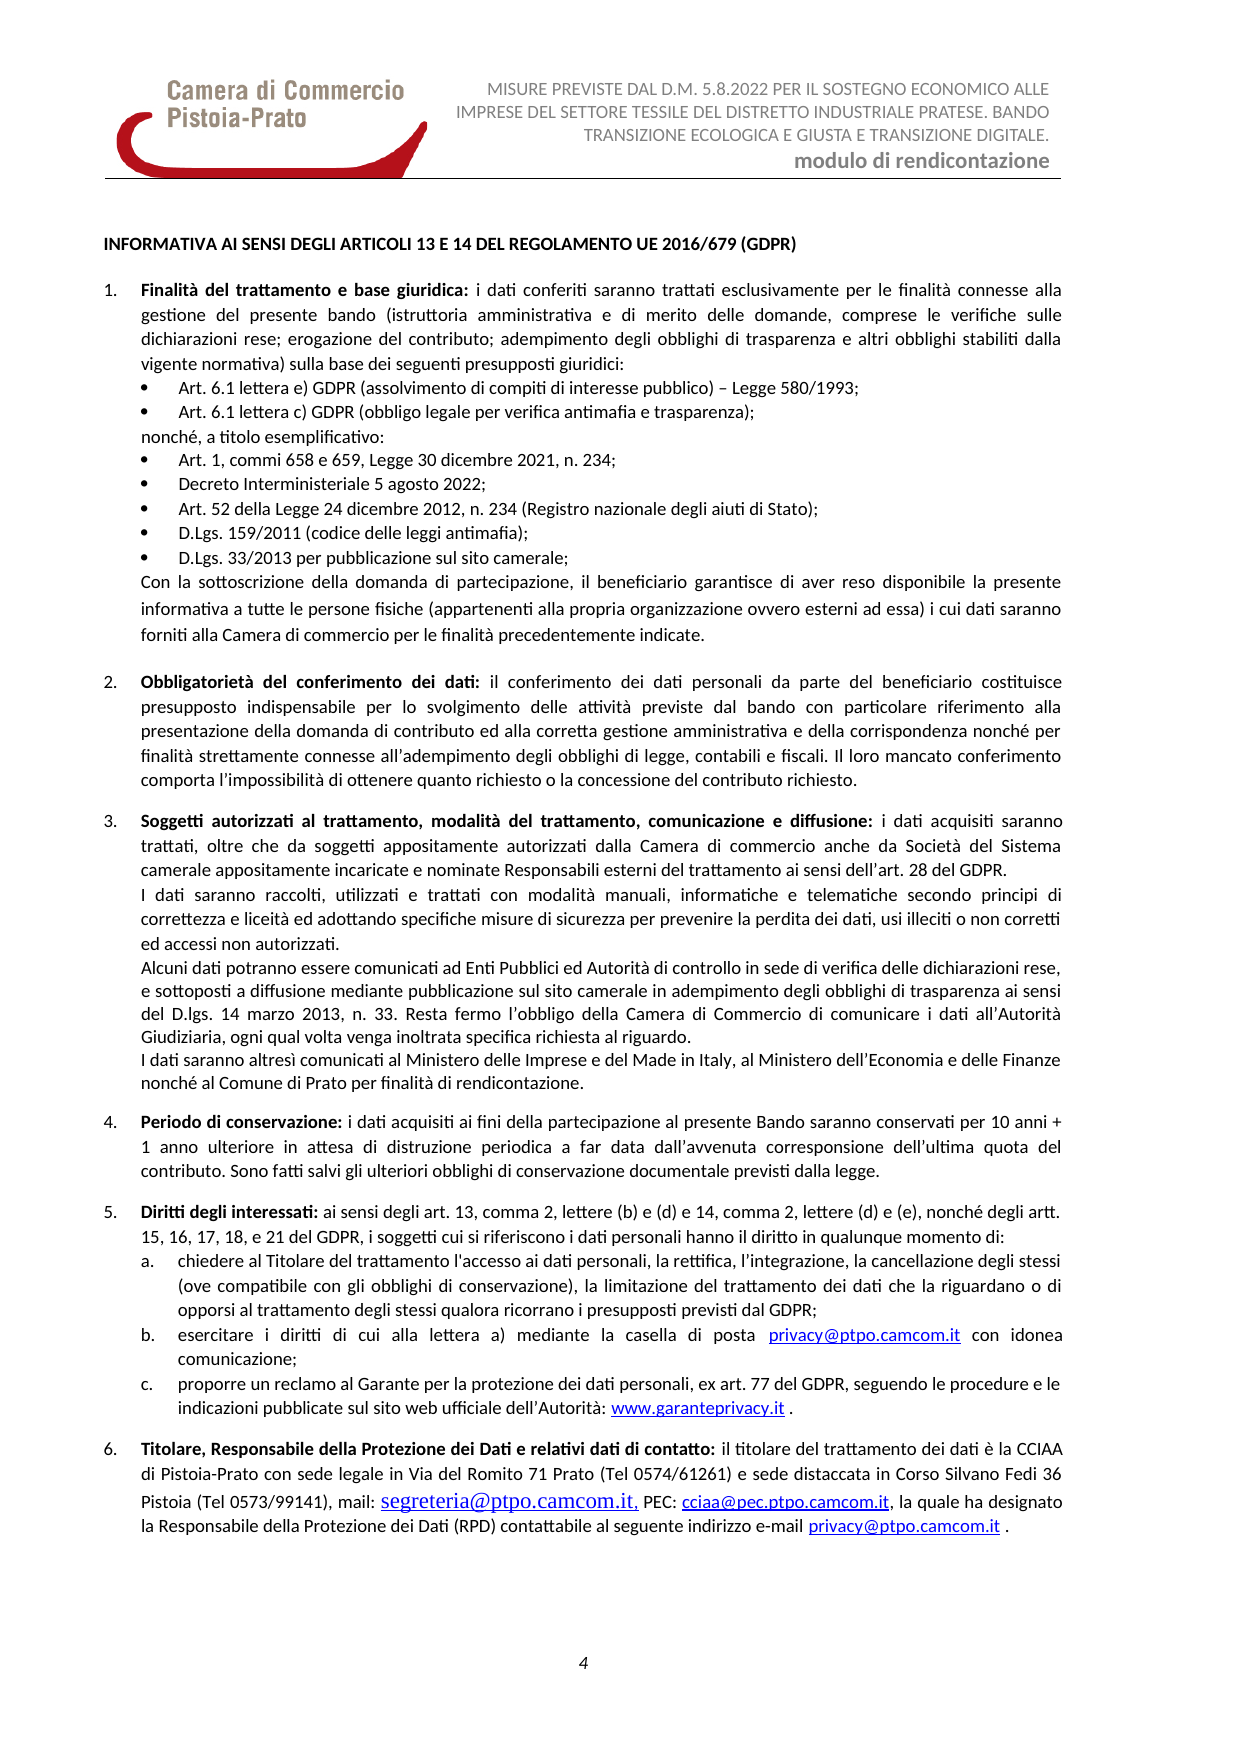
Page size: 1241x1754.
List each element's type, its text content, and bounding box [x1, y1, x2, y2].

list D.Lgs. 33/2013 per pubblicazione sul sito camerale; [141, 546, 1063, 569]
picture [116, 73, 428, 178]
list Obbligatorietà del conferimento dei dati: il conferimento dei dati personali da parte del beneficiario costituisce presupposto indispensabile per lo svolgimento delle attività previste dal bando con particolare riferimento alla presentazione della domanda di contributo ed alla corretta gestione amministrativa e della corrispondenza nonché per finalità strettamente connesse all’adempimento degli obblighi di legge, contabili e fiscali. Il loro mancato conferimento comporta l’impossibilità di ottenere quanto richiesto o la concessione del contributo richiesto. [103, 670, 1063, 791]
list esercitare i diritti di cui alla lettera a) mediante la casella di posta privacy@ptpo.camcom.it con idonea comunicazione; [141, 1323, 1063, 1370]
text I dati saranno raccolti, utilizzati e trattati con modalità manuali, informatiche e telematiche secondo principi di correttezza e liceità ed adottando specifiche misure di sicurezza per prevenire la perdita dei dati, usi illeciti o non corretti ed accessi non autorizzati. [141, 883, 1063, 955]
list chiedere al Titolare del trattamento l'accesso ai dati personali, la rettifica, l’integrazione, la cancellazione degli stessi (ove compatibile con gli obblighi di conservazione), la limitazione del trattamento dei dati che la riguardano o di opporsi al trattamento degli stessi qualora ricorrano i presupposti previsti dal GDPR; [141, 1249, 1063, 1321]
text Alcuni dati potranno essere comunicati ad Enti Pubblici ed Autorità di controllo in sede di verifica delle dichiarazioni rese, e sottoposti a diffusione mediante pubblicazione sul sito camerale in adempimento degli obblighi di trasparenza ai sensi del D.lgs. 14 marzo 2013, n. 33. Resta fermo l’obbligo della Camera di Commercio di comunicare i dati all’Autorità Giudiziaria, ogni qual volta venga inoltrata specifica richiesta al riguardo. [141, 956, 1063, 1048]
list Art. 6.1 lettera c) GDPR (obbligo legale per verifica antimafia e trasparenza); [141, 401, 1063, 423]
list Art. 52 della Legge 24 dicembre 2012, n. 234 (Registro nazionale degli aiuti di Stato); [141, 497, 1063, 520]
list Titolare, Responsabile della Protezione dei Dati e relativi dati di contatto: il titolare del trattamento dei dati è la CCIAA di Pistoia-Prato con sede legale in Via del Romito 71 Prato (Tel 0574/61261) e sede distaccata in Corso Silvano Fedi 36 Pistoia (Tel 0573/99141), mail: segreteria@ptpo.camcom.it, PEC: cciaa@pec.ptpo.camcom.it, la quale ha designato la Responsabile della Protezione dei Dati (RPD) contattabile al seguente indirizzo e-mail privacy@ptpo.camcom.it . [103, 1437, 1063, 1537]
list Decreto Interministeriale 5 agosto 2022; [141, 472, 1063, 495]
text INFORMATIVA AI SENSI DEGLI ARTICOLI 13 E 14 DEL REGOLAMENTO UE 2016/679 (GDPR) [103, 232, 1063, 255]
list Art. 1, commi 658 e 659, Legge 30 dicembre 2021, n. 234; [141, 448, 1063, 471]
list Soggetti autorizzati al trattamento, modalità del trattamento, comunicazione e diffusione: i dati acquisiti saranno trattati, oltre che da soggetti appositamente autorizzati dalla Camera di commercio anche da Società del Sistema camerale appositamente incaricate e nominate Responsabili esterni del trattamento ai sensi dell’art. 28 del GDPR. [103, 809, 1063, 881]
text nonché, a titolo esemplificativo: [141, 425, 1063, 448]
list Diritti degli interessati: ai sensi degli art. 13, comma 2, lettere (b) e (d) e 14, comma 2, lettere (d) e (e), nonché degli artt. 15, 16, 17, 18, e 21 del GDPR, i soggetti cui si riferiscono i dati personali hanno il diritto in qualunque momento di: [103, 1201, 1063, 1248]
list proporre un reclamo al Garante per la protezione dei dati personali, ex art. 77 del GDPR, seguendo le procedure e le indicazioni pubblicate sul sito web ufficiale dell’Autorità: www.garanteprivacy.it . [141, 1372, 1063, 1419]
list Finalità del trattamento e base giuridica: i dati conferiti saranno trattati esclusivamente per le finalità connesse alla gestione del presente bando (istruttoria amministrativa e di merito delle domande, comprese le verifiche sulle dichiarazioni rese; erogazione del contributo; adempimento degli obblighi di trasparenza e altri obblighi stabiliti dalla vigente normativa) sulla base dei seguenti presupposti giuridici: [103, 278, 1063, 374]
list D.Lgs. 159/2011 (codice delle leggi antimafia); [141, 521, 1063, 544]
list Periodo di conservazione: i dati acquisiti ai fini della partecipazione al presente Bando saranno conservati per 10 anni + 1 anno ulteriore in attesa di distruzione periodica a far data dall’avvenuta corresponsione dell’ultima quota del contributo. Sono fatti salvi gli ulteriori obblighi di conservazione documentale previsti dalla legge. [103, 1110, 1063, 1182]
list Art. 6.1 lettera e) GDPR (assolvimento di compiti di interesse pubblico) – Legge 580/1993; [141, 376, 1063, 399]
text I dati saranno altresì comunicati al Ministero delle Imprese e del Made in Italy, al Ministero dell’Economia e delle Finanze nonché al Comune di Prato per finalità di rendicontazione. [141, 1048, 1063, 1094]
text Con la sottoscrizione della domanda di partecipazione, il beneficiario garantisce di aver reso disponibile la presente informativa a tutte le persone fisiche (appartenenti alla propria organizzazione ovvero esterni ad essa) i cui dati saranno forniti alla Camera di commercio per le finalità precedentemente indicate. [141, 570, 1063, 646]
